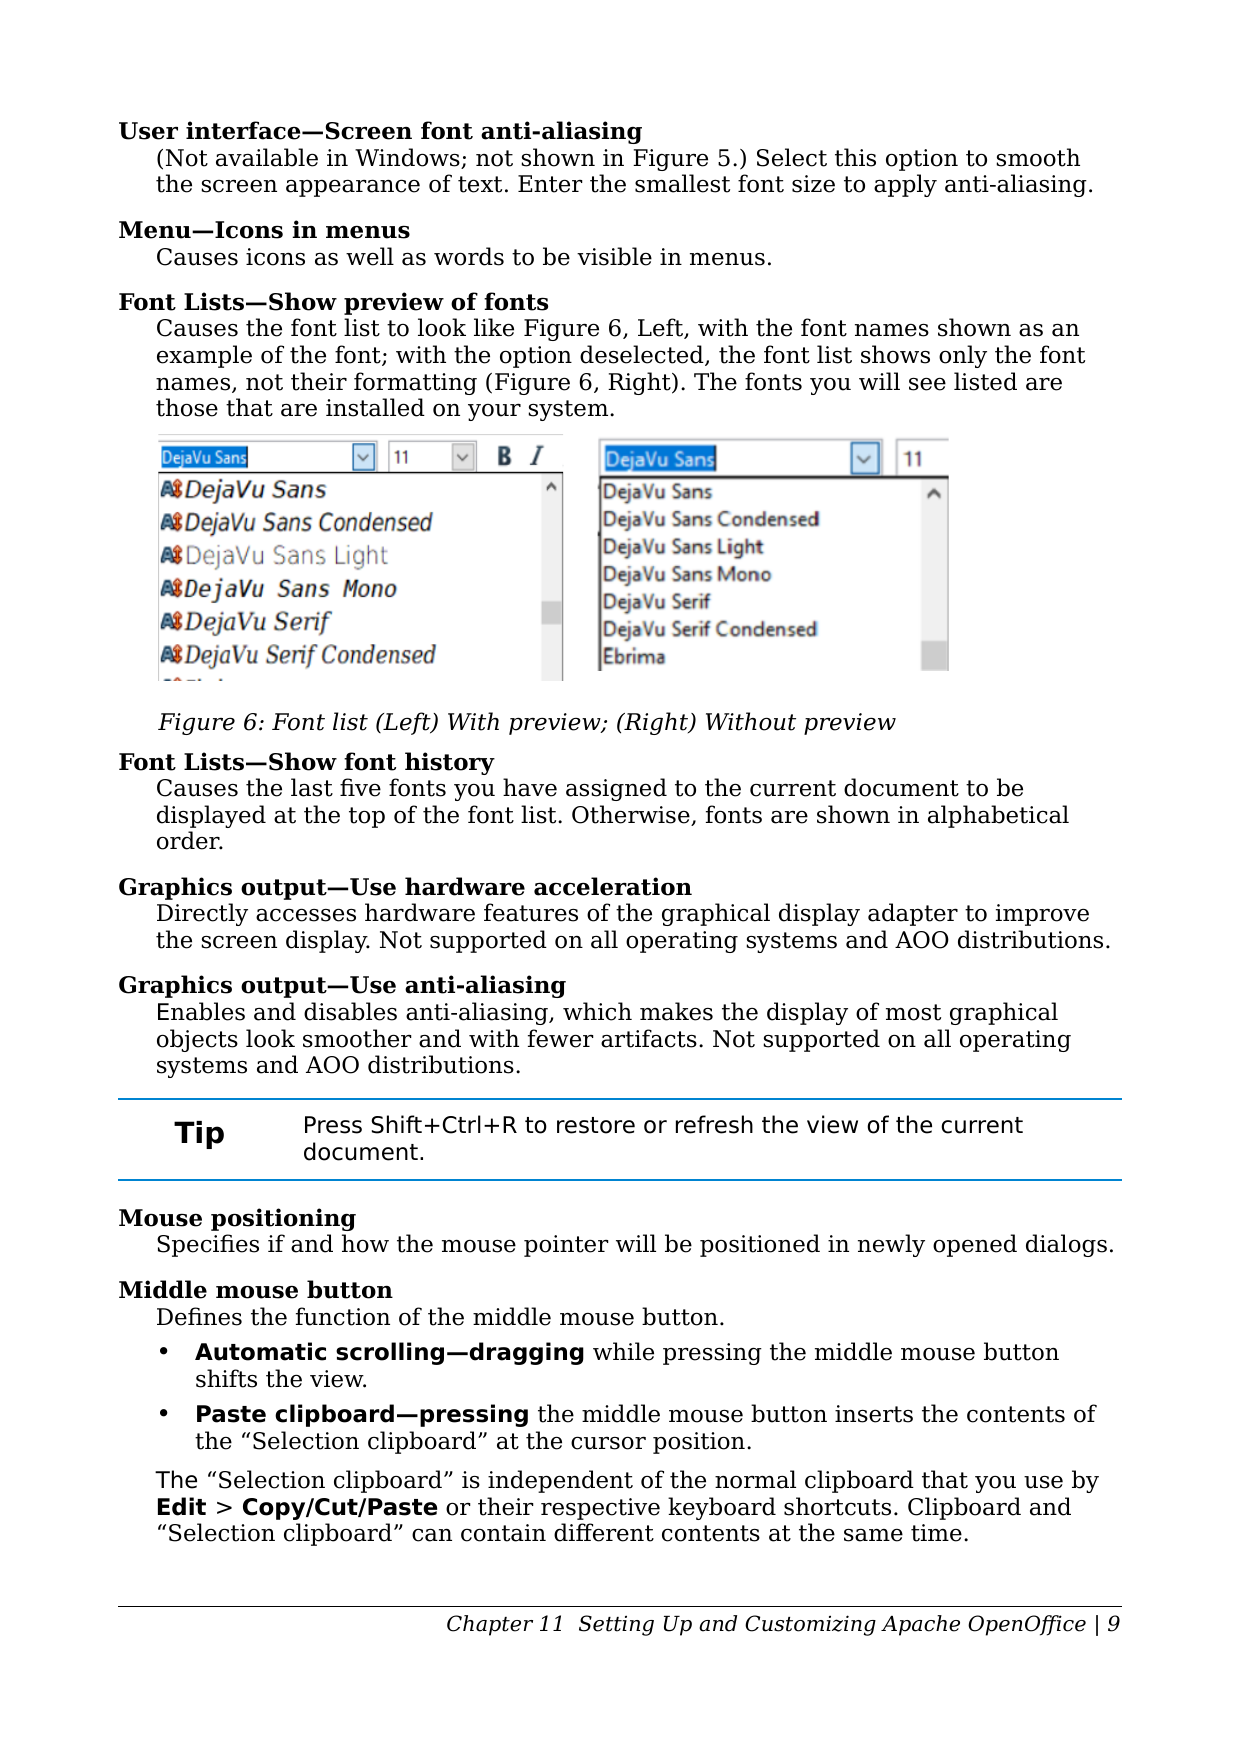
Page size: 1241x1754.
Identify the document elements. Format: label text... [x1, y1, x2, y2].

list Automatic scrolling—dragging while pressing the middle mouse button shifts the view. [156, 1337, 1122, 1393]
text Font Lists—Show preview of fonts [118, 289, 1122, 316]
text Defines the function of the middle mouse button. [156, 1304, 1122, 1330]
text The “Selection clipboard” is independent of the normal clipboard that you use by Edit > Copy/Cut/Paste or their respective keyboard shortcuts. Clipboard and “Selection clipboard” can contain different contents at the same time. [156, 1467, 1122, 1547]
text Menu—Icons in menus [118, 217, 1122, 244]
table_header [158, 435, 589, 709]
list Paste clipboard—pressing the middle mouse button inserts the contents of the “Selection clipboard” at the cursor position. [156, 1399, 1122, 1455]
table_header Tip [118, 1100, 281, 1179]
text Enables and disables anti-aliasing, which makes the display of most graphical objects look smoother and with fewer artifacts. Not supported on all operating systems and AOO distributions. [156, 999, 1122, 1079]
text Graphics output—Use anti-aliasing [118, 972, 1122, 999]
table_cell Figure 6: Font list (Left) With preview; (Right) Without preview [158, 709, 957, 742]
text Font Lists—Show font history [118, 748, 1122, 775]
text Causes the last five fonts you have assigned to the current document to be displayed at the top of the font list. Otherwise, fonts are shown in alphabetical order. [156, 775, 1122, 855]
table_header [589, 435, 957, 709]
table_header Press Shift+Ctrl+R to restore or refresh the view of the current document. [281, 1100, 1122, 1179]
text Mouse positioning [118, 1205, 1122, 1232]
text Specifies if and how the mouse pointer will be positioned in newly opened dialogs. [156, 1232, 1122, 1258]
text (Not available in Windows; not shown in Figure 5.) Select this option to smooth the screen appearance of text. Enter the smallest font size to apply anti-aliasing. [156, 145, 1122, 198]
text Graphics output—Use hardware acceleration [118, 874, 1122, 901]
text Causes the font list to look like Figure 6, Left, with the font names shown as an example of the font; with the option deselected, the font list shows only the font names, not their formatting (Figure 6, Right). The fonts you will see listed are those that are installed on your system. [156, 316, 1122, 422]
text Middle mouse button [118, 1277, 1122, 1304]
text Causes icons as well as words to be visible in menus. [156, 244, 1122, 270]
picture [597, 434, 949, 671]
picture [158, 434, 564, 681]
text Directly accesses hardware features of the graphical display adapter to improve the screen display. Not supported on all operating systems and AOO distributions. [156, 901, 1122, 954]
text User interface—Screen font anti-aliasing [118, 118, 1122, 145]
